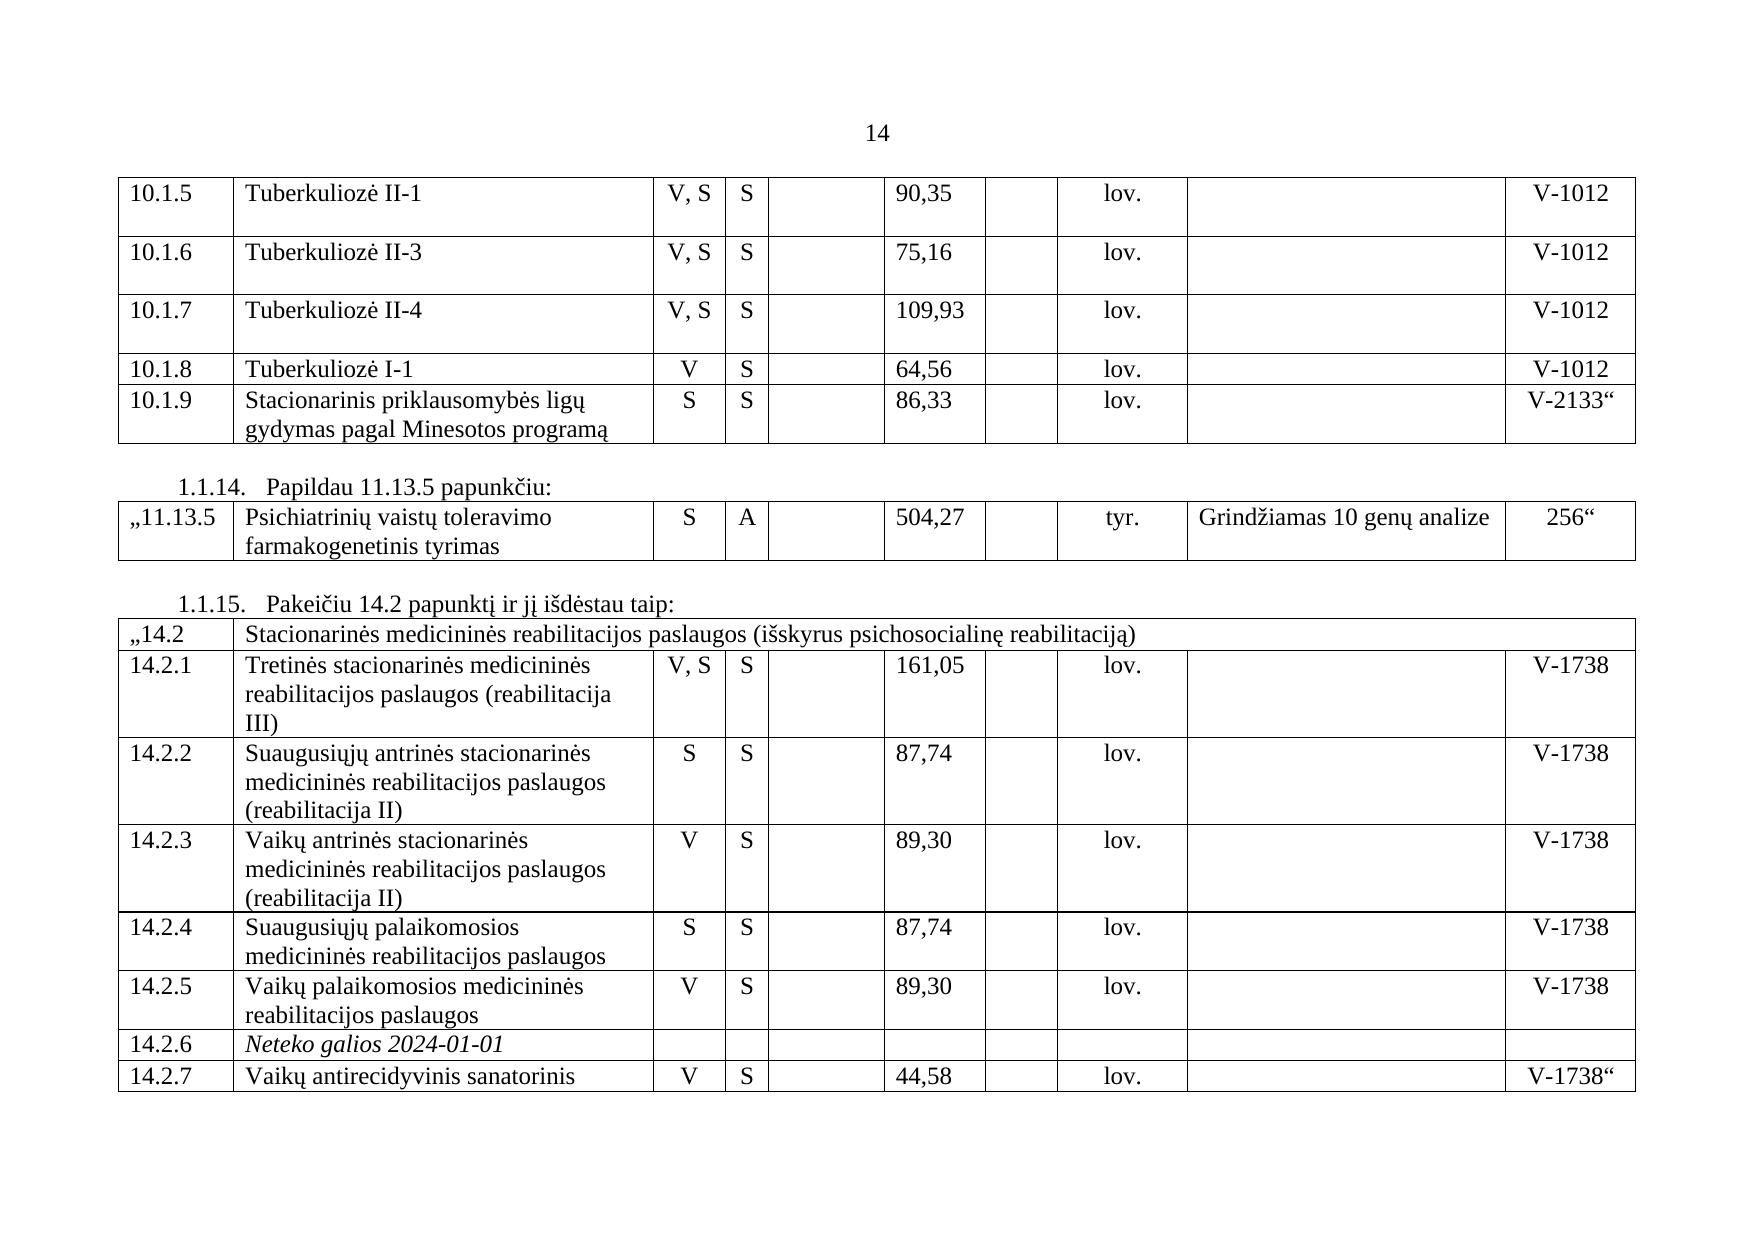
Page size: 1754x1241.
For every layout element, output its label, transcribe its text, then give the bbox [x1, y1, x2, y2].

table_header „11.13.5 [119, 502, 233, 560]
table_cell [986, 1061, 1057, 1091]
table_cell 89,30 [885, 971, 985, 1028]
table_cell V, S [654, 178, 725, 236]
table_cell [1188, 1030, 1505, 1060]
table_cell 64,56 [885, 354, 985, 384]
table_cell [1188, 295, 1505, 353]
table_cell lov. [1058, 651, 1187, 737]
table_cell lov. [1058, 354, 1187, 384]
table_header S [654, 502, 725, 560]
table_cell V-1012 [1506, 354, 1635, 384]
table_cell [1058, 1030, 1187, 1060]
table_cell S [726, 971, 768, 1028]
table_cell [1188, 237, 1505, 294]
table_cell 14.2.5 [119, 971, 233, 1028]
table_cell Tuberkuliozė I-1 [234, 354, 653, 384]
table_cell Tuberkuliozė II-1 [234, 178, 653, 236]
table_cell Tretinės stacionarinės medicininės reabilitacijos paslaugos (reabilitacija III) [234, 651, 653, 737]
table_cell [726, 1030, 768, 1060]
table_cell S [726, 913, 768, 970]
table_cell V-1738 [1506, 651, 1635, 737]
table_cell lov. [1058, 825, 1187, 911]
table_cell [1188, 651, 1505, 737]
table_cell [986, 738, 1057, 824]
table_cell lov. [1058, 295, 1187, 353]
table_cell [769, 1061, 884, 1091]
table_cell 109,93 [885, 295, 985, 353]
table_cell 10.1.7 [119, 295, 233, 353]
table_cell [769, 385, 884, 443]
table_cell lov. [1058, 237, 1187, 294]
table_cell [769, 651, 884, 737]
table_cell [1188, 385, 1505, 443]
table_cell S [654, 385, 725, 443]
table_header [769, 502, 884, 560]
table_cell Tuberkuliozė II-4 [234, 295, 653, 353]
table_cell V, S [654, 295, 725, 353]
table_cell S [726, 385, 768, 443]
table_cell 14.2.2 [119, 738, 233, 824]
table_cell 10.1.5 [119, 178, 233, 236]
table_cell 10.1.6 [119, 237, 233, 294]
table_cell V [654, 1061, 725, 1091]
table_cell lov. [1058, 385, 1187, 443]
text 1.1.15. Pakeičiu 14.2 papunktį ir jį išdėstau taip: [177, 589, 1636, 618]
table_cell V, S [654, 237, 725, 294]
table_cell [1188, 1061, 1505, 1091]
table_cell V-1738 [1506, 825, 1635, 911]
table_cell [654, 1030, 725, 1060]
table_cell V-1012 [1506, 295, 1635, 353]
table_cell S [726, 1061, 768, 1091]
table_cell [986, 971, 1057, 1028]
table_cell [885, 1030, 985, 1060]
table_cell [986, 385, 1057, 443]
table_cell Stacionarinis priklausomybės ligų gydymas pagal Minesotos programą [234, 385, 653, 443]
table_cell lov. [1058, 971, 1187, 1028]
table_cell [1188, 178, 1505, 236]
table_cell 10.1.9 [119, 385, 233, 443]
table_cell [1188, 825, 1505, 911]
table_header Grindžiamas 10 genų analize [1188, 502, 1505, 560]
table_cell Suaugusiųjų antrinės stacionarinės medicininės reabilitacijos paslaugos (reabilitacija II) [234, 738, 653, 824]
table_cell [986, 825, 1057, 911]
table_cell V-1738 [1506, 913, 1635, 970]
table_header tyr. [1058, 502, 1187, 560]
table_cell 14.2.6 [119, 1030, 233, 1060]
table_cell V-2133“ [1506, 385, 1635, 443]
table_cell [769, 913, 884, 970]
table_cell [769, 825, 884, 911]
table_cell V-1012 [1506, 178, 1635, 236]
table_cell [769, 738, 884, 824]
table_cell [769, 237, 884, 294]
table_cell [986, 1030, 1057, 1060]
table_cell [769, 178, 884, 236]
table_cell [986, 354, 1057, 384]
table_cell lov. [1058, 1061, 1187, 1091]
table_cell [769, 1030, 884, 1060]
table_cell 90,35 [885, 178, 985, 236]
table_header „14.2 [119, 619, 233, 649]
table_cell [769, 971, 884, 1028]
table_header [986, 502, 1057, 560]
table_cell S [726, 178, 768, 236]
table_cell 89,30 [885, 825, 985, 911]
table_cell V, S [654, 651, 725, 737]
table_cell 10.1.8 [119, 354, 233, 384]
table_cell 44,58 [885, 1061, 985, 1091]
table_cell V-1738“ [1506, 1061, 1635, 1091]
table_cell [1188, 971, 1505, 1028]
table_cell [1188, 738, 1505, 824]
table_cell S [726, 354, 768, 384]
table_cell Suaugusiųjų palaikomosios medicininės reabilitacijos paslaugos [234, 913, 653, 970]
table_cell V [654, 354, 725, 384]
table_cell Vaikų antirecidyvinis sanatorinis [234, 1061, 653, 1091]
table_cell S [654, 738, 725, 824]
table_cell 14.2.4 [119, 913, 233, 970]
table_cell 14.2.7 [119, 1061, 233, 1091]
table_cell 86,33 [885, 385, 985, 443]
table_cell [986, 237, 1057, 294]
table_cell 87,74 [885, 913, 985, 970]
table_cell 87,74 [885, 738, 985, 824]
table_cell S [726, 825, 768, 911]
table_cell [1188, 913, 1505, 970]
table_cell lov. [1058, 913, 1187, 970]
table_cell Vaikų palaikomosios medicininės reabilitacijos paslaugos [234, 971, 653, 1028]
table_cell V [654, 825, 725, 911]
table_cell S [726, 651, 768, 737]
table_header Psichiatrinių vaistų toleravimo farmakogenetinis tyrimas [234, 502, 653, 560]
table_cell [986, 651, 1057, 737]
table_cell V-1738 [1506, 738, 1635, 824]
table_cell S [654, 913, 725, 970]
table_cell [1506, 1030, 1635, 1060]
table_cell S [726, 738, 768, 824]
table_cell V-1012 [1506, 237, 1635, 294]
table_cell [986, 295, 1057, 353]
table_cell 14.2.3 [119, 825, 233, 911]
table_cell V [654, 971, 725, 1028]
table_cell Tuberkuliozė II-3 [234, 237, 653, 294]
table_cell V-1738 [1506, 971, 1635, 1028]
table_cell lov. [1058, 178, 1187, 236]
table_cell lov. [1058, 738, 1187, 824]
table_cell [986, 913, 1057, 970]
table_cell Neteko galios 2024-01-01 [234, 1030, 653, 1060]
table_cell [1188, 354, 1505, 384]
table_cell [986, 178, 1057, 236]
table_header 256“ [1506, 502, 1635, 560]
table_cell Vaikų antrinės stacionarinės medicininės reabilitacijos paslaugos (reabilitacija II) [234, 825, 653, 911]
table_header Stacionarinės medicininės reabilitacijos paslaugos (išskyrus psichosocialinę reabilitaciją) [234, 619, 1635, 649]
table_cell 161,05 [885, 651, 985, 737]
table_header 504,27 [885, 502, 985, 560]
table_header A [726, 502, 768, 560]
text 1.1.14. Papildau 11.13.5 papunkčiu: [177, 472, 1636, 501]
table_cell [769, 295, 884, 353]
table_cell S [726, 295, 768, 353]
table_cell 14.2.1 [119, 651, 233, 737]
table_cell 75,16 [885, 237, 985, 294]
table_cell [769, 354, 884, 384]
table_cell S [726, 237, 768, 294]
